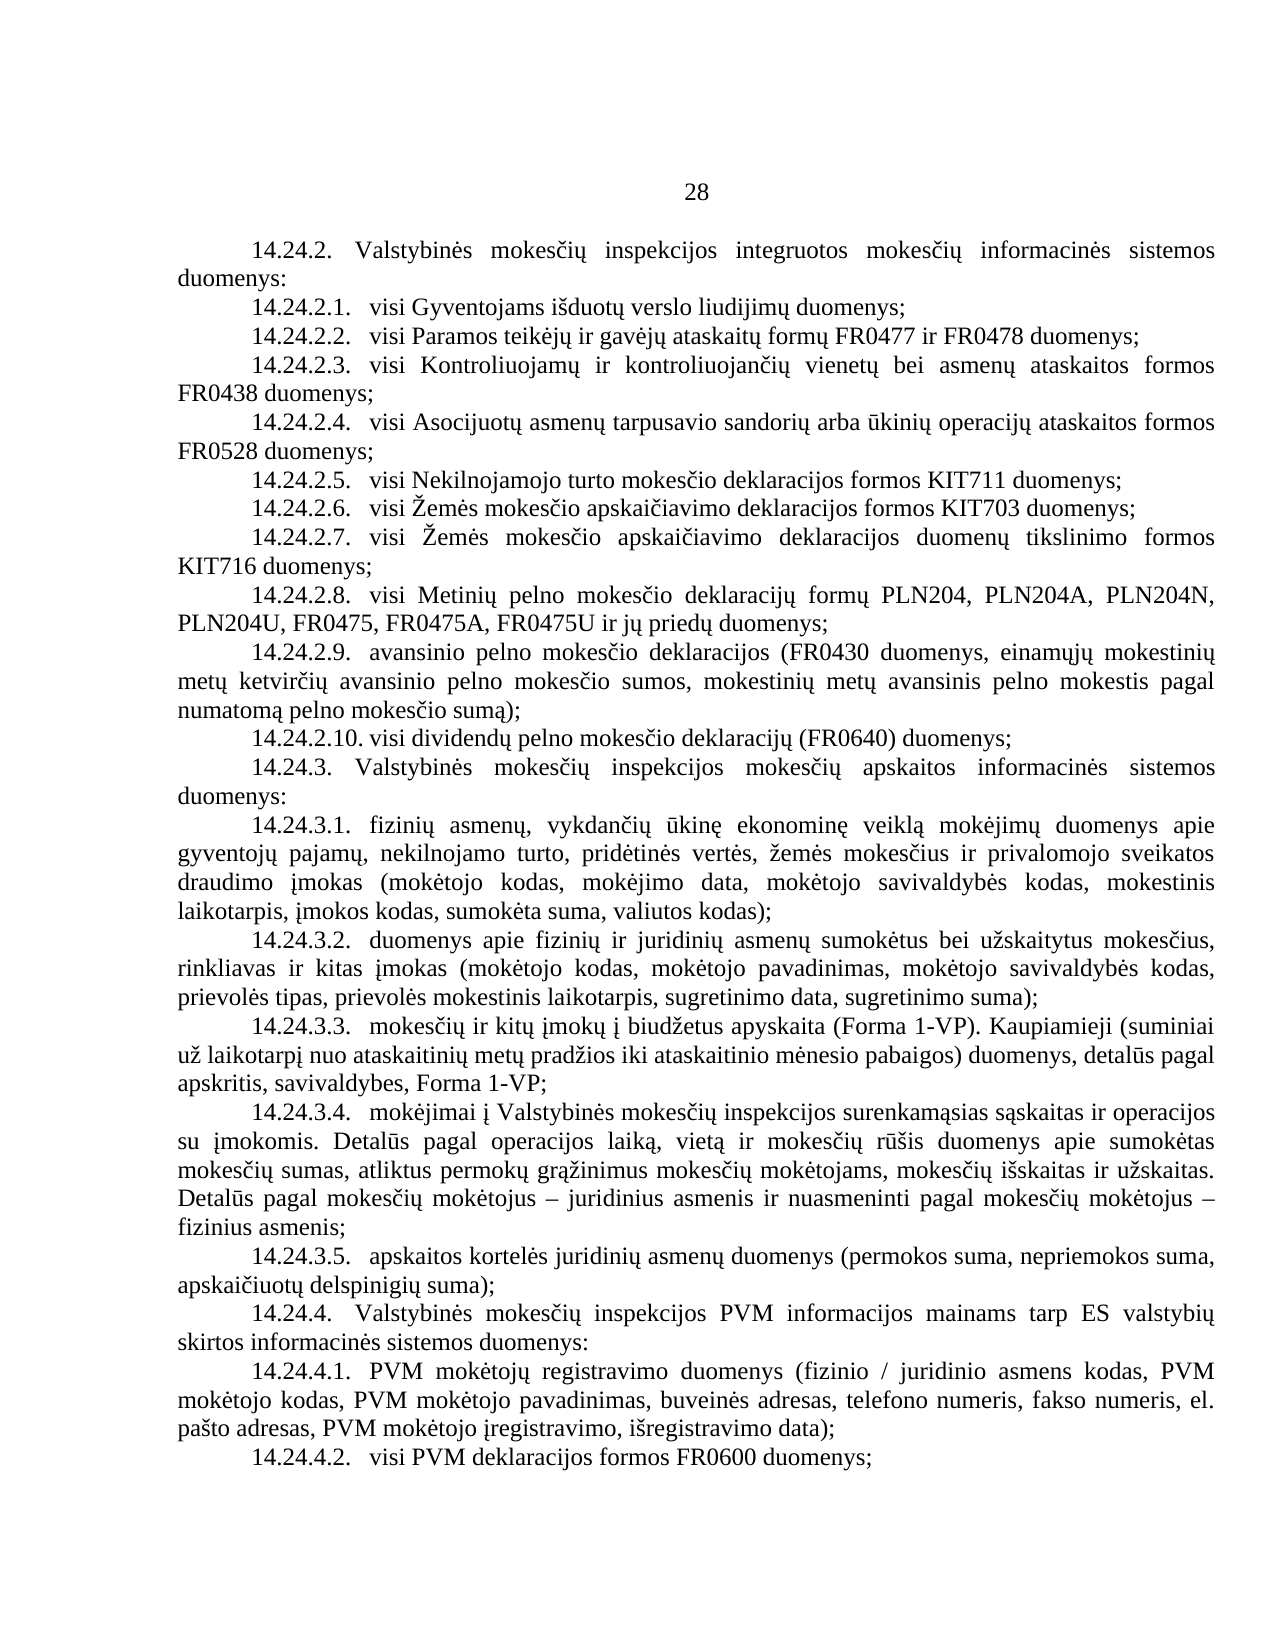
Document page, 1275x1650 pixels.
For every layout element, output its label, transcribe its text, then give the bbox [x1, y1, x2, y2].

text 14.24.4. Valstybinės mokesčių inspekcijos PVM informacijos mainams tarp ES valstybių skirtos informacinės sistemos duomenys: [177, 1298, 1216, 1356]
text 14.24.2.8. visi Metinių pelno mokesčio deklaracijų formų PLN204, PLN204A, PLN204N, PLN204U, FR0475, FR0475A, FR0475U ir jų priedų duomenys; [177, 580, 1216, 637]
text 14.24.2.9. avansinio pelno mokesčio deklaracijos (FR0430 duomenys, einamųjų mokestinių metų ketvirčių avansinio pelno mokesčio sumos, mokestinių metų avansinis pelno mokestis pagal numatomą pelno mokesčio sumą); [177, 637, 1216, 723]
text 14.24.2.7. visi Žemės mokesčio apskaičiavimo deklaracijos duomenų tikslinimo formos KIT716 duomenys; [177, 522, 1216, 580]
text 14.24.2.3. visi Kontroliuojamų ir kontroliuojančių vienetų bei asmenų ataskaitos formos FR0438 duomenys; [177, 350, 1216, 407]
text 14.24.3.3. mokesčių ir kitų įmokų į biudžetus apyskaita (Forma 1-VP). Kaupiamieji (suminiai už laikotarpį nuo ataskaitinių metų pradžios iki ataskaitinio mėnesio pabaigos) duomenys, detalūs pagal apskritis, savivaldybes, Forma 1-VP; [177, 1011, 1216, 1097]
text 14.24.3.2. duomenys apie fizinių ir juridinių asmenų sumokėtus bei užskaitytus mokesčius, rinkliavas ir kitas įmokas (mokėtojo kodas, mokėtojo pavadinimas, mokėtojo savivaldybės kodas, prievolės tipas, prievolės mokestinis laikotarpis, sugretinimo data, sugretinimo suma); [177, 925, 1216, 1011]
text 14.24.4.1. PVM mokėtojų registravimo duomenys (fizinio / juridinio asmens kodas, PVM mokėtojo kodas, PVM mokėtojo pavadinimas, buveinės adresas, telefono numeris, fakso numeris, el. pašto adresas, PVM mokėtojo įregistravimo, išregistravimo data); [177, 1356, 1216, 1442]
text 14.24.2. Valstybinės mokesčių inspekcijos integruotos mokesčių informacinės sistemos duomenys: [177, 235, 1216, 292]
text 14.24.2.1. visi Gyventojams išduotų verslo liudijimų duomenys; [177, 292, 1216, 321]
text 14.24.2.2. visi Paramos teikėjų ir gavėjų ataskaitų formų FR0477 ir FR0478 duomenys; [177, 321, 1216, 350]
text 14.24.2.4. visi Asocijuotų asmenų tarpusavio sandorių arba ūkinių operacijų ataskaitos formos FR0528 duomenys; [177, 407, 1216, 465]
text 14.24.3.4. mokėjimai į Valstybinės mokesčių inspekcijos surenkamąsias sąskaitas ir operacijos su įmokomis. Detalūs pagal operacijos laiką, vietą ir mokesčių rūšis duomenys apie sumokėtas mokesčių sumas, atliktus permokų grąžinimus mokesčių mokėtojams, mokesčių išskaitas ir užskaitas. Detalūs pagal mokesčių mokėtojus – juridinius asmenis ir nuasmeninti pagal mokesčių mokėtojus – fizinius asmenis; [177, 1097, 1216, 1241]
text 14.24.2.5. visi Nekilnojamojo turto mokesčio deklaracijos formos KIT711 duomenys; [177, 465, 1216, 493]
text 14.24.2.6. visi Žemės mokesčio apskaičiavimo deklaracijos formos KIT703 duomenys; [177, 493, 1216, 522]
text 14.24.3.1. fizinių asmenų, vykdančių ūkinę ekonominę veiklą mokėjimų duomenys apie gyventojų pajamų, nekilnojamo turto, pridėtinės vertės, žemės mokesčius ir privalomojo sveikatos draudimo įmokas (mokėtojo kodas, mokėjimo data, mokėtojo savivaldybės kodas, mokestinis laikotarpis, įmokos kodas, sumokėta suma, valiutos kodas); [177, 810, 1216, 925]
text 14.24.3.5. apskaitos kortelės juridinių asmenų duomenys (permokos suma, nepriemokos suma, apskaičiuotų delspinigių suma); [177, 1241, 1216, 1298]
text 14.24.2.10. visi dividendų pelno mokesčio deklaracijų (FR0640) duomenys; [177, 723, 1216, 752]
text 14.24.3. Valstybinės mokesčių inspekcijos mokesčių apskaitos informacinės sistemos duomenys: [177, 752, 1216, 810]
text 14.24.4.2. visi PVM deklaracijos formos FR0600 duomenys; [177, 1442, 1216, 1471]
